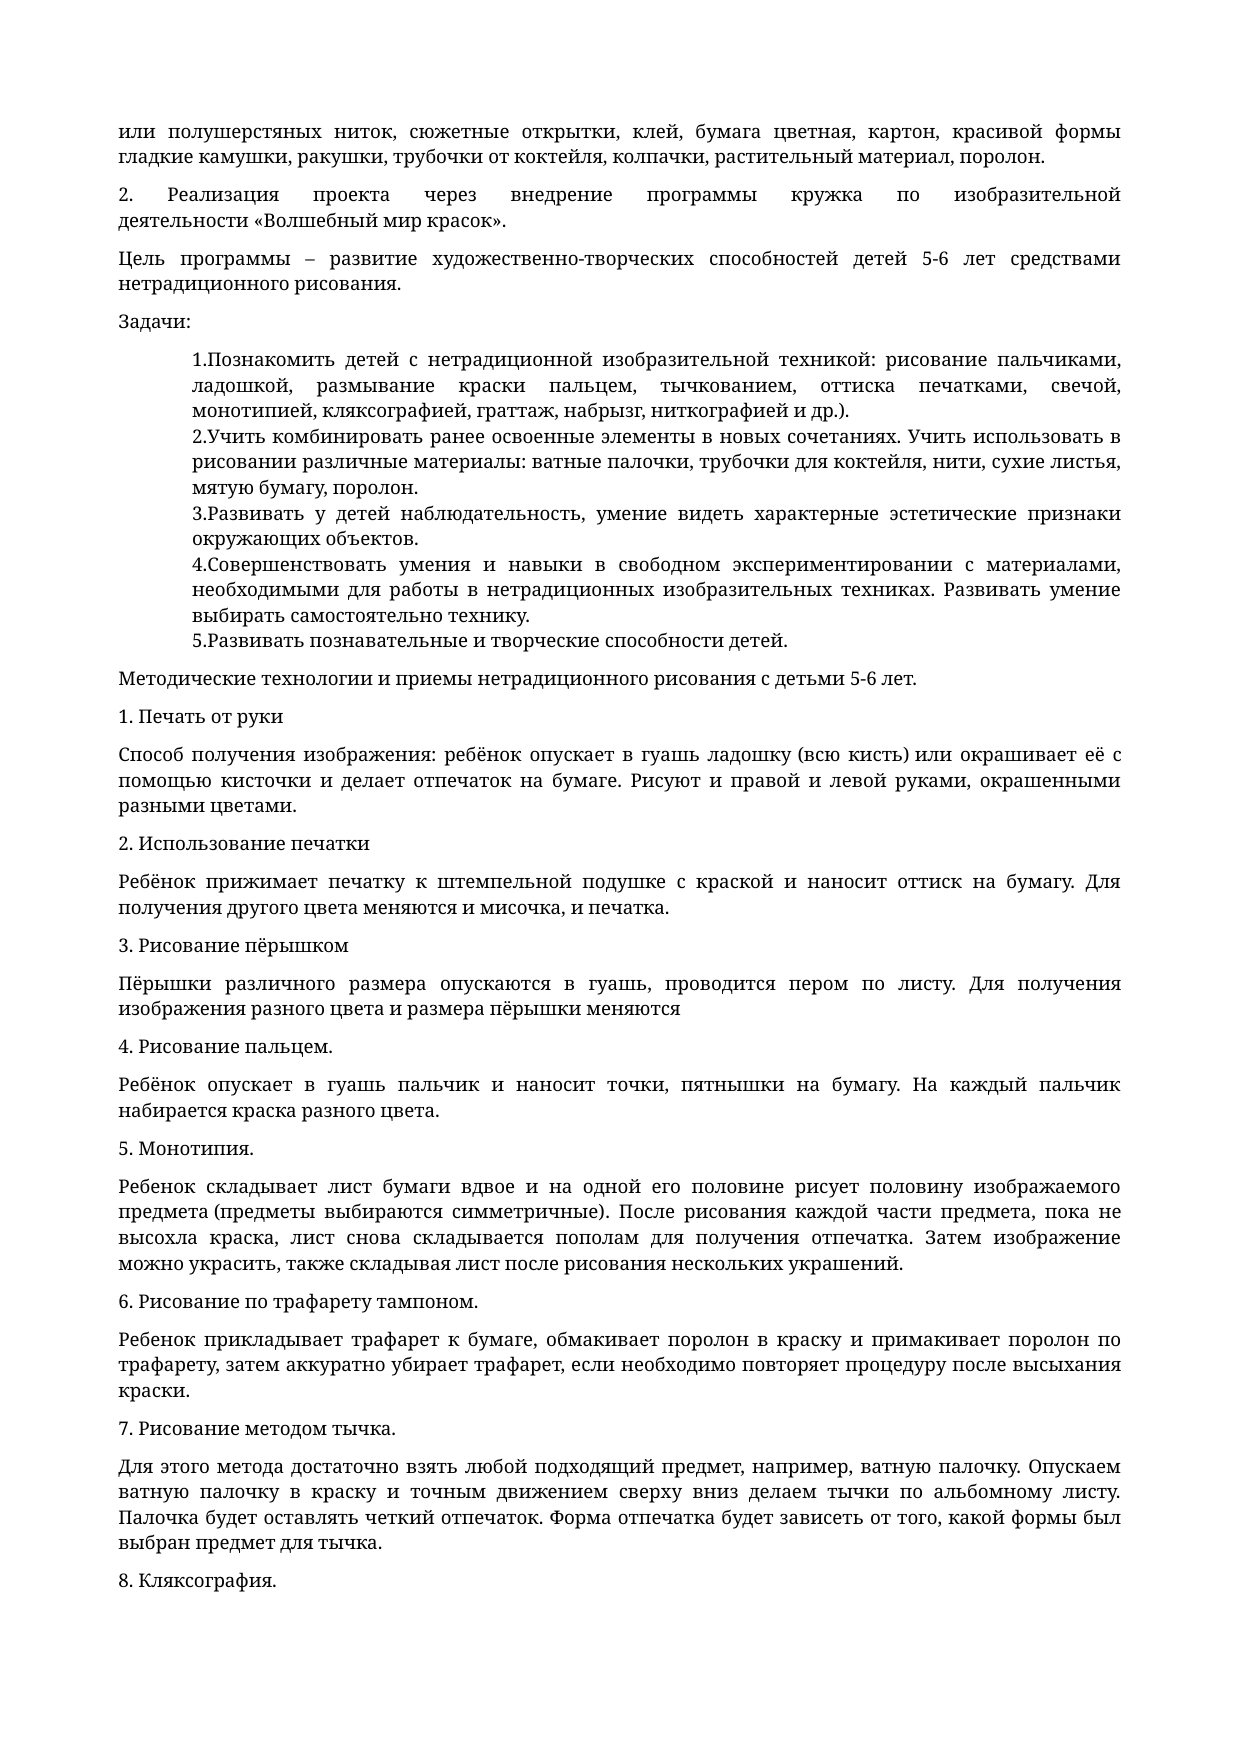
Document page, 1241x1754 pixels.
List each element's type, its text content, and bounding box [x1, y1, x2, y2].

text Способ получения изображения: ребёнок опускает в гуашь ладошку (всю кисть) или окрашивает её с помощью кисточки и делает отпечаток на бумаге. Рисуют и правой и левой руками, окрашенными разными цветами. [118, 742, 1122, 818]
text 5. Монотипия. [118, 1135, 1122, 1161]
text 2. Использование печатки [118, 831, 1122, 856]
list Совершенствовать умения и навыки в свободном экспериментировании с материалами, необходимыми для работы в нетрадиционных изобразительных техниках. Развивать умение выбирать самостоятельно технику. [118, 551, 1122, 627]
text 3. Рисование пёрышком [118, 932, 1122, 958]
text или полушерстяных ниток, сюжетные открытки, клей, бумага цветная, картон, красивой формы гладкие камушки, ракушки, трубочки от коктейля, колпачки, растительный материал, поролон. [118, 118, 1122, 169]
text Ребёнок прижимает печатку к штемпельной подушке с краской и наносит оттиск на бумагу. Для получения другого цвета меняются и мисочка, и печатка. [118, 869, 1122, 920]
text Ребенок прикладывает трафарет к бумаге, обмакивает поролон в краску и примакивает поролон по трафарету, затем аккуратно убирает трафарет, если необходимо повторяет процедуру после высыхания краски. [118, 1326, 1122, 1402]
text 2. Реализация проекта через внедрение программы кружка по изобразительной деятельности «Волшебный мир красок». [118, 182, 1122, 233]
text 8. Кляксография. [118, 1568, 1122, 1593]
list Развивать у детей наблюдательность, умение видеть характерные эстетические признаки окружающих объектов. [118, 500, 1122, 551]
text 6. Рисование по трафарету тампоном. [118, 1288, 1122, 1313]
text Для этого метода достаточно взять любой подходящий предмет, например, ватную палочку. Опускаем ватную палочку в краску и точным движением сверху вниз делаем тычки по альбомному листу. Палочка будет оставлять четкий отпечаток. Форма отпечатка будет зависеть от того, какой формы был выбран предмет для тычка. [118, 1453, 1122, 1555]
list Развивать познавательные и творческие способности детей. [118, 627, 1122, 653]
text Пёрышки различного размера опускаются в гуашь, проводится пером по листу. Для получения изображения разного цвета и размера пёрышки меняются [118, 970, 1122, 1021]
text Ребенок складывает лист бумаги вдвое и на одной его половине рисует половину изображаемого предмета (предметы выбираются симметричные). После рисования каждой части предмета, пока не высохла краска, лист снова складывается пополам для получения отпечатка. Затем изображение можно украсить, также складывая лист после рисования нескольких украшений. [118, 1173, 1122, 1275]
text Цель программы – развитие художественно-творческих способностей детей 5-6 лет средствами нетрадиционного рисования. [118, 245, 1122, 296]
text 7. Рисование методом тычка. [118, 1415, 1122, 1441]
text 1. Печать от руки [118, 703, 1122, 729]
list Учить комбинировать ранее освоенные элементы в новых сочетаниях. Учить использовать в рисовании различные материалы: ватные палочки, трубочки для коктейля, нити, сухие листья, мятую бумагу, поролон. [118, 423, 1122, 500]
text Ребёнок опускает в гуашь пальчик и наносит точки, пятнышки на бумагу. На каждый пальчик набирается краска разного цвета. [118, 1072, 1122, 1123]
text Задачи: [118, 309, 1122, 334]
text 4. Рисование пальцем. [118, 1034, 1122, 1059]
list Познакомить детей с нетрадиционной изобразительной техникой: рисование пальчиками, ладошкой, размывание краски пальцем, тычкованием, оттиска печатками, свечой, монотипией, кляксографией, граттаж, набрызг, ниткографией и др.). [118, 347, 1122, 423]
text Методические технологии и приемы нетрадиционного рисования с детьми 5-6 лет. [118, 666, 1122, 691]
